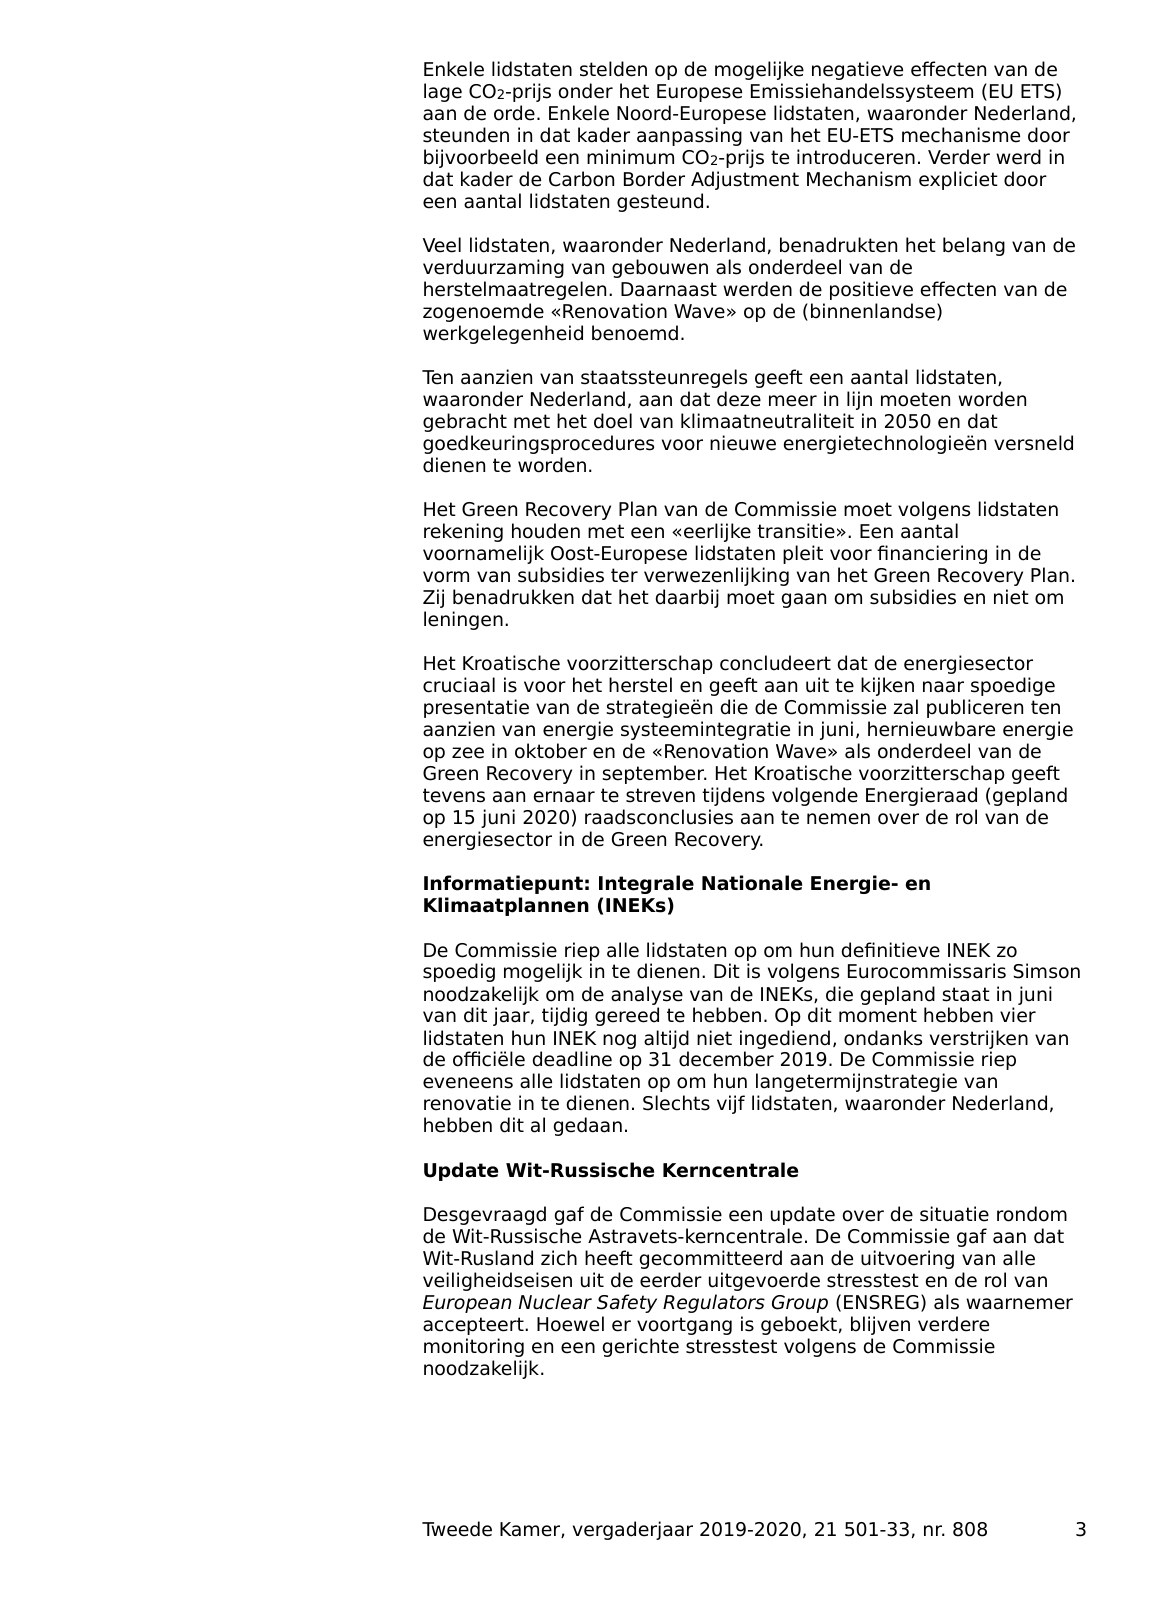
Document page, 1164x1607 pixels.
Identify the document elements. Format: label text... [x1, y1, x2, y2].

subtitle Update Wit-Russische Kerncentrale [422, 1159, 1087, 1181]
text Ten aanzien van staatssteunregels geeft een aantal lidstaten, waaronder Nederland, aan dat deze meer in lijn moeten worden gebracht met het doel van klimaatneutraliteit in 2050 en dat goedkeuringsprocedures voor nieuwe energietechnologieën versneld dienen te worden. [422, 367, 1087, 477]
text De Commissie riep alle lidstaten op om hun definitieve INEK zo spoedig mogelijk in te dienen. Dit is volgens Eurocommissaris Simson noodzakelijk om de analyse van de INEKs, die gepland staat in juni van dit jaar, tijdig gereed te hebben. Op dit moment hebben vier lidstaten hun INEK nog altijd niet ingediend, ondanks verstrijken van de officiële deadline op 31 december 2019. De Commissie riep eveneens alle lidstaten op om hun langetermijnstrategie van renovatie in te dienen. Slechts vijf lidstaten, waaronder Nederland, hebben dit al gedaan. [422, 939, 1087, 1137]
text Veel lidstaten, waaronder Nederland, benadrukten het belang van de verduurzaming van gebouwen als onderdeel van de herstelmaatregelen. Daarnaast werden de positieve effecten van de zogenoemde «Renovation Wave» op de (binnenlandse) werkgelegenheid benoemd. [422, 235, 1087, 345]
subtitle Informatiepunt: Integrale Nationale Energie- en Klimaatplannen (INEKs) [422, 873, 1087, 917]
text Het Green Recovery Plan van de Commissie moet volgens lidstaten rekening houden met een «eerlijke transitie». Een aantal voornamelijk Oost-Europese lidstaten pleit voor financiering in de vorm van subsidies ter verwezenlijking van het Green Recovery Plan. Zij benadrukken dat het daarbij moet gaan om subsidies en niet om leningen. [422, 499, 1087, 631]
text Desgevraagd gaf de Commissie een update over de situatie rondom de Wit-Russische Astravets-kerncentrale. De Commissie gaf aan dat Wit-Rusland zich heeft gecommitteerd aan de uitvoering van alle veiligheidseisen uit de eerder uitgevoerde stresstest en de rol van European Nuclear Safety Regulators Group (ENSREG) als waarnemer accepteert. Hoewel er voortgang is geboekt, blijven verdere monitoring en een gerichte stresstest volgens de Commissie noodzakelijk. [422, 1204, 1087, 1379]
text Enkele lidstaten stelden op de mogelijke negatieve effecten van de lage CO2-prijs onder het Europese Emissiehandelssysteem (EU ETS) aan de orde. Enkele Noord-Europese lidstaten, waaronder Nederland, steunden in dat kader aanpassing van het EU-ETS mechanisme door bijvoorbeeld een minimum CO2-prijs te introduceren. Verder werd in dat kader de Carbon Border Adjustment Mechanism expliciet door een aantal lidstaten gesteund. [422, 59, 1087, 213]
text Het Kroatische voorzitterschap concludeert dat de energiesector cruciaal is voor het herstel en geeft aan uit te kijken naar spoedige presentatie van de strategieën die de Commissie zal publiceren ten aanzien van energie systeemintegratie in juni, hernieuwbare energie op zee in oktober en de «Renovation Wave» als onderdeel van de Green Recovery in september. Het Kroatische voorzitterschap geeft tevens aan ernaar te streven tijdens volgende Energieraad (gepland op 15 juni 2020) raadsconclusies aan te nemen over de rol van de energiesector in de Green Recovery. [422, 653, 1087, 851]
